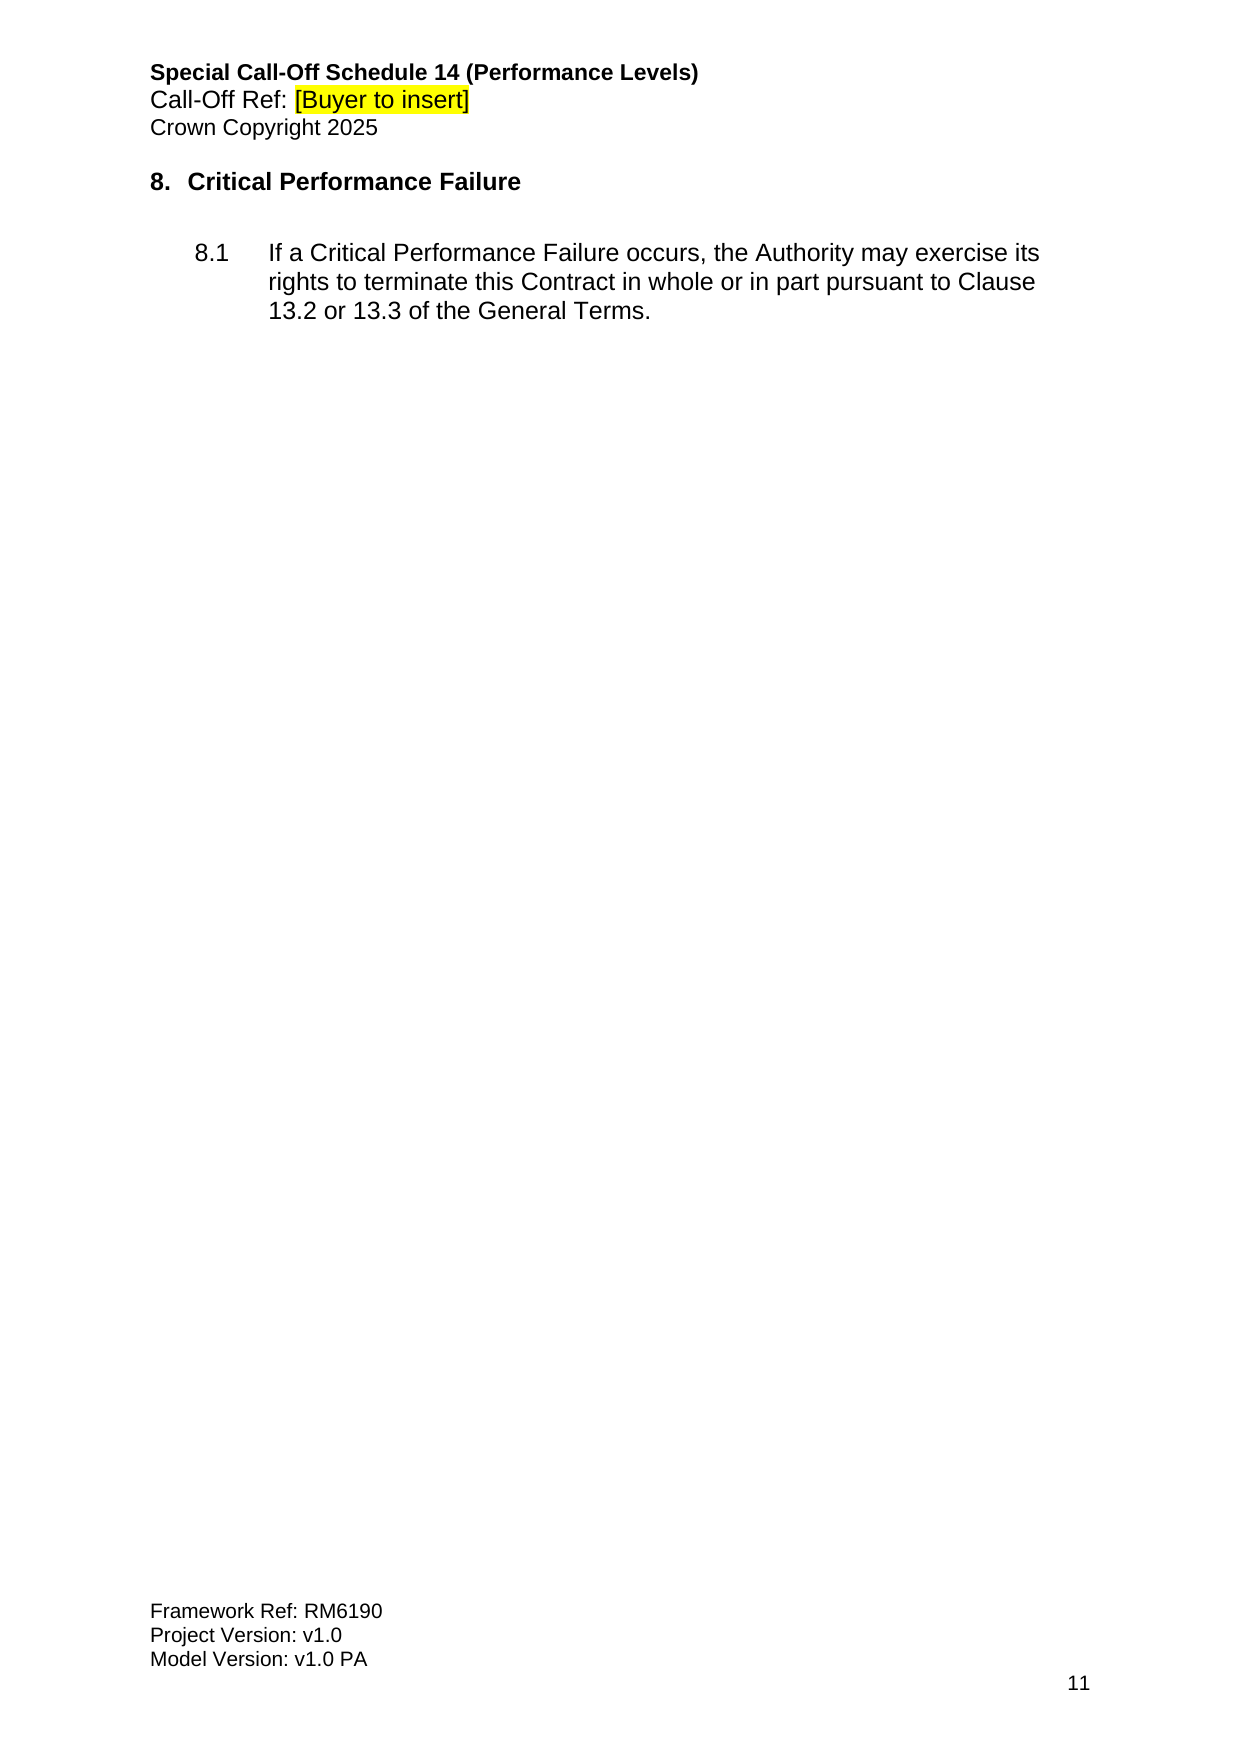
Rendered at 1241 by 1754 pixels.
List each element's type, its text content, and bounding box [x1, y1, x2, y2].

list Critical Performance Failure [150, 167, 1091, 196]
list If a Critical Performance Failure occurs, the Authority may exercise its rights to terminate this Contract in whole or in part pursuant to Clause 13.2 or 13.3 of the General Terms. [194, 238, 1091, 324]
